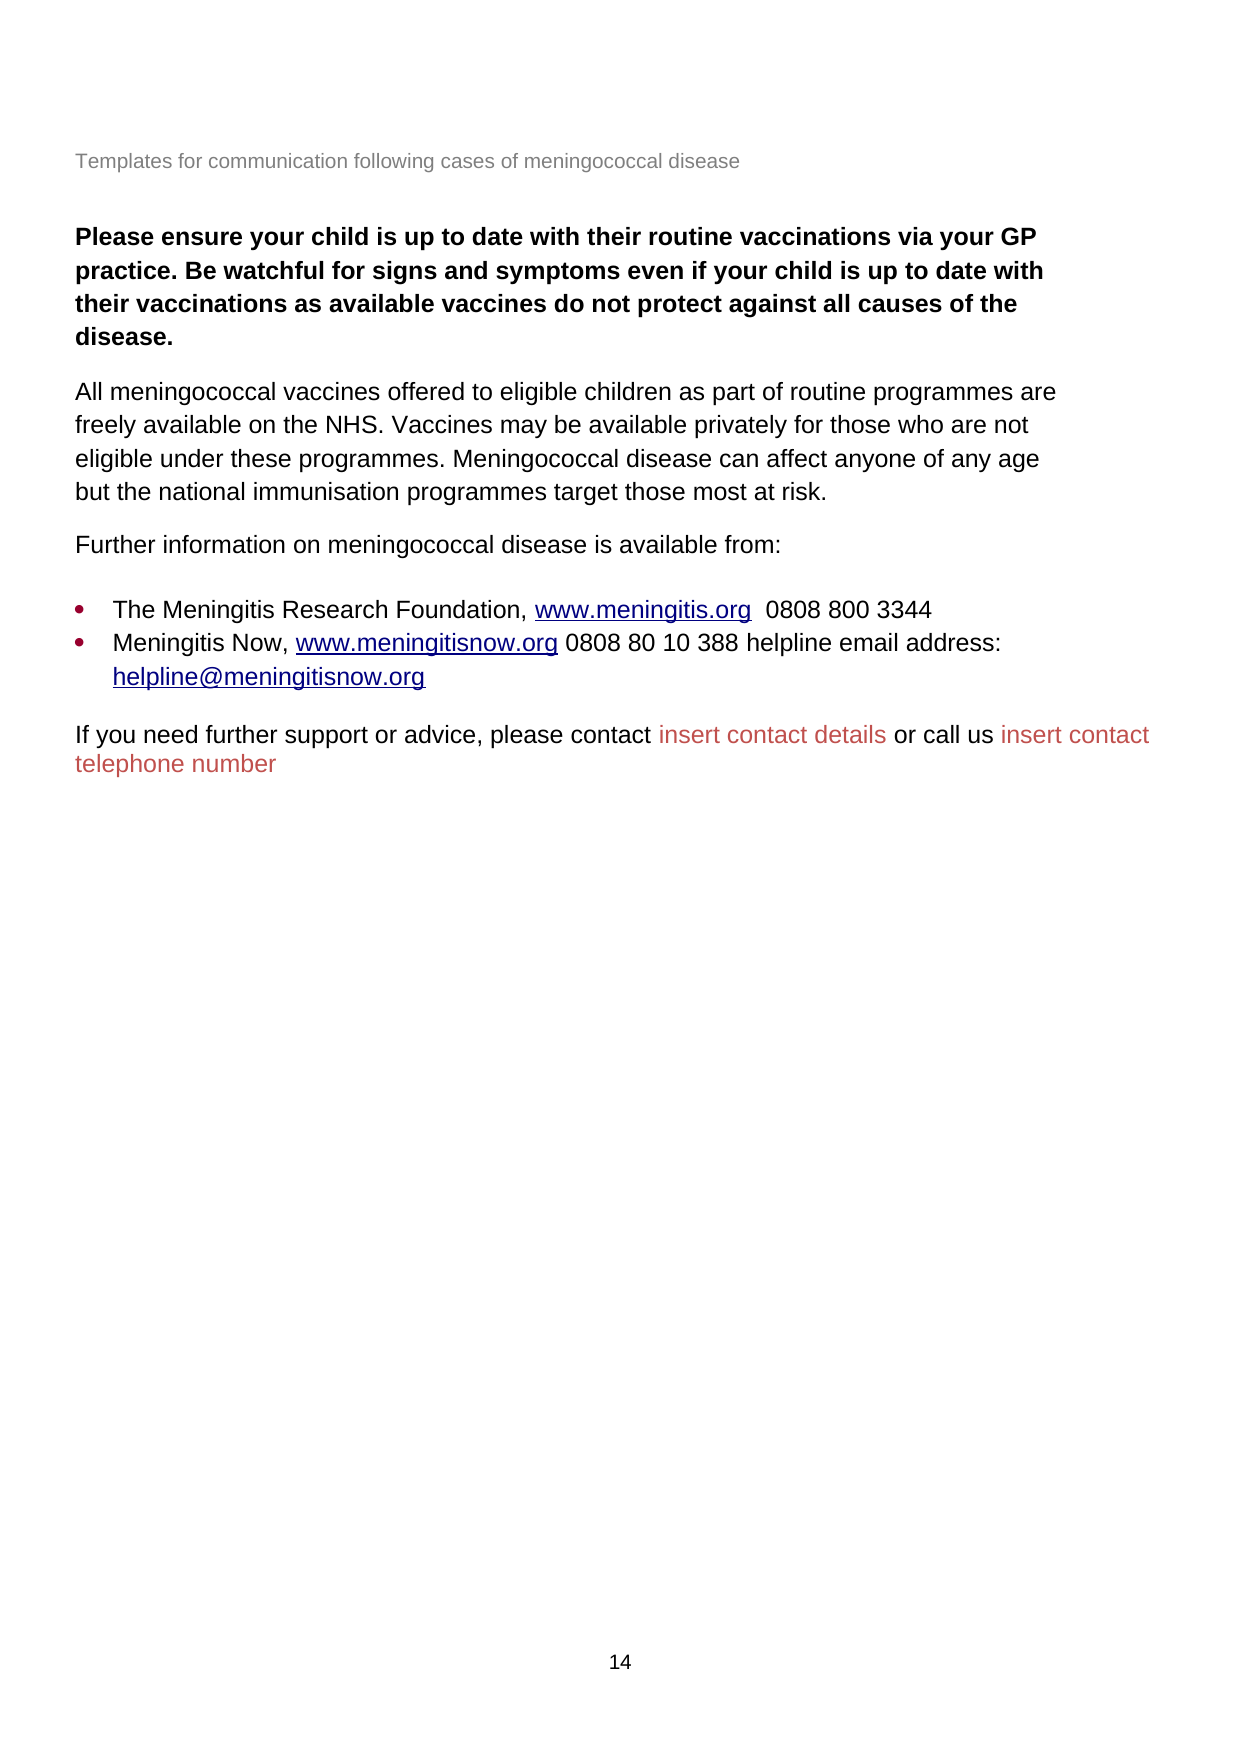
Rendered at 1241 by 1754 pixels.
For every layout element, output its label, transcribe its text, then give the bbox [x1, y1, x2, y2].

text All meningococcal vaccines offered to eligible children as part of routine programmes are freely available on the NHS. Vaccines may be available privately for those who are not eligible under these programmes. Meningococcal disease can affect anyone of any age but the national immunisation programmes target those most at risk. [75, 373, 1082, 506]
text Please ensure your child is up to date with their routine vaccinations via your GP practice. Be watchful for signs and symptoms even if your child is up to date with their vaccinations as available vaccines do not protect against all causes of the disease. [75, 218, 1082, 351]
list Meningitis Now, www.meningitisnow.org 0808 80 10 388 helpline email address: helpline@meningitisnow.org [75, 625, 1082, 692]
text Further information on meningococcal disease is available from: [75, 525, 1082, 558]
list The Meningitis Research Foundation, www.meningitis.org 0808 800 3344 [75, 592, 1082, 625]
text If you need further support or advice, please contact insert contact details or call us insert contact telephone number [75, 721, 1165, 778]
